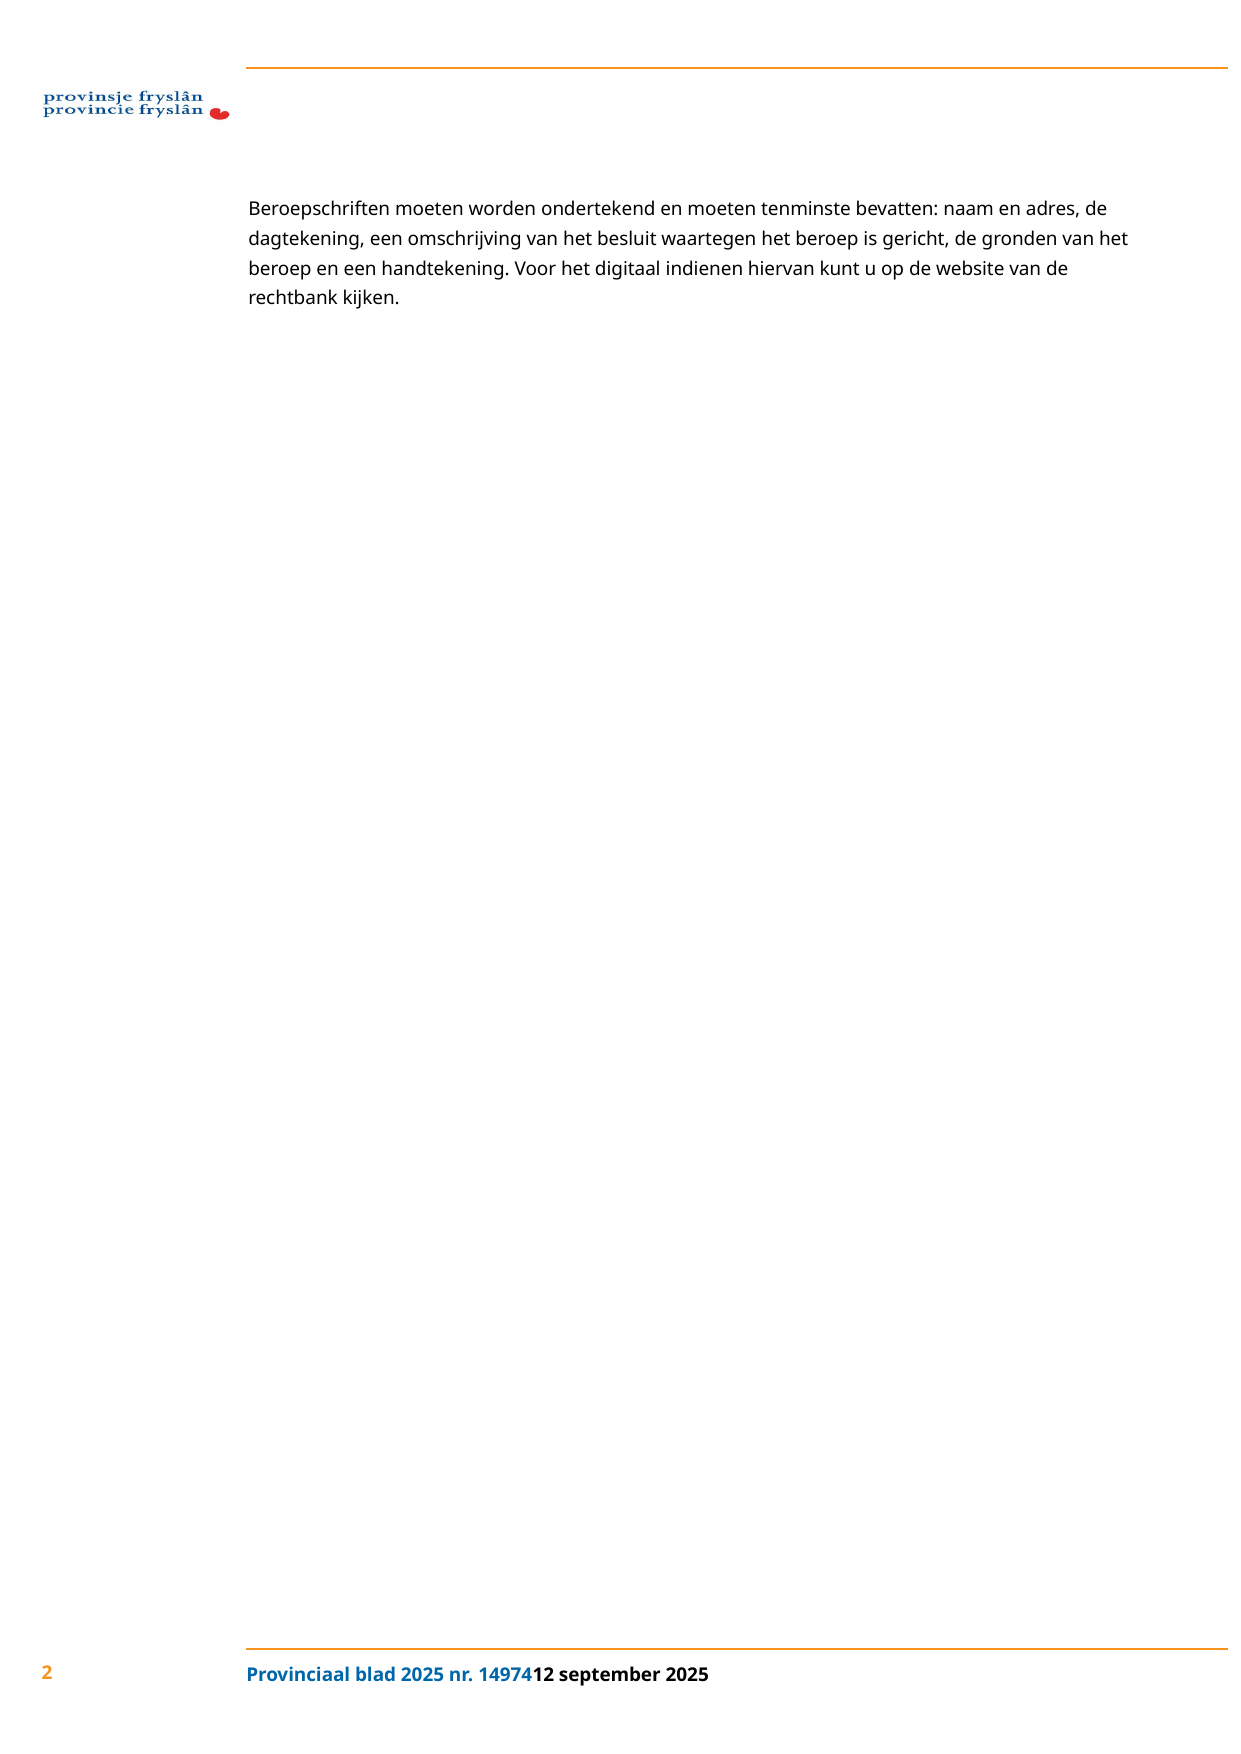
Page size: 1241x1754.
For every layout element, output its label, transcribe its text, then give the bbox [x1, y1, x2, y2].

text Beroepschriften moeten worden ondertekend en moeten tenminste bevatten: naam en adres, de dagtekening, een omschrijving van het besluit waartegen het beroep is gericht, de gronden van het beroep en een handtekening. Voor het digitaal indienen hiervan kunt u op de website van de rechtbank kijken. [248, 196, 1152, 310]
picture [41, 47, 231, 172]
